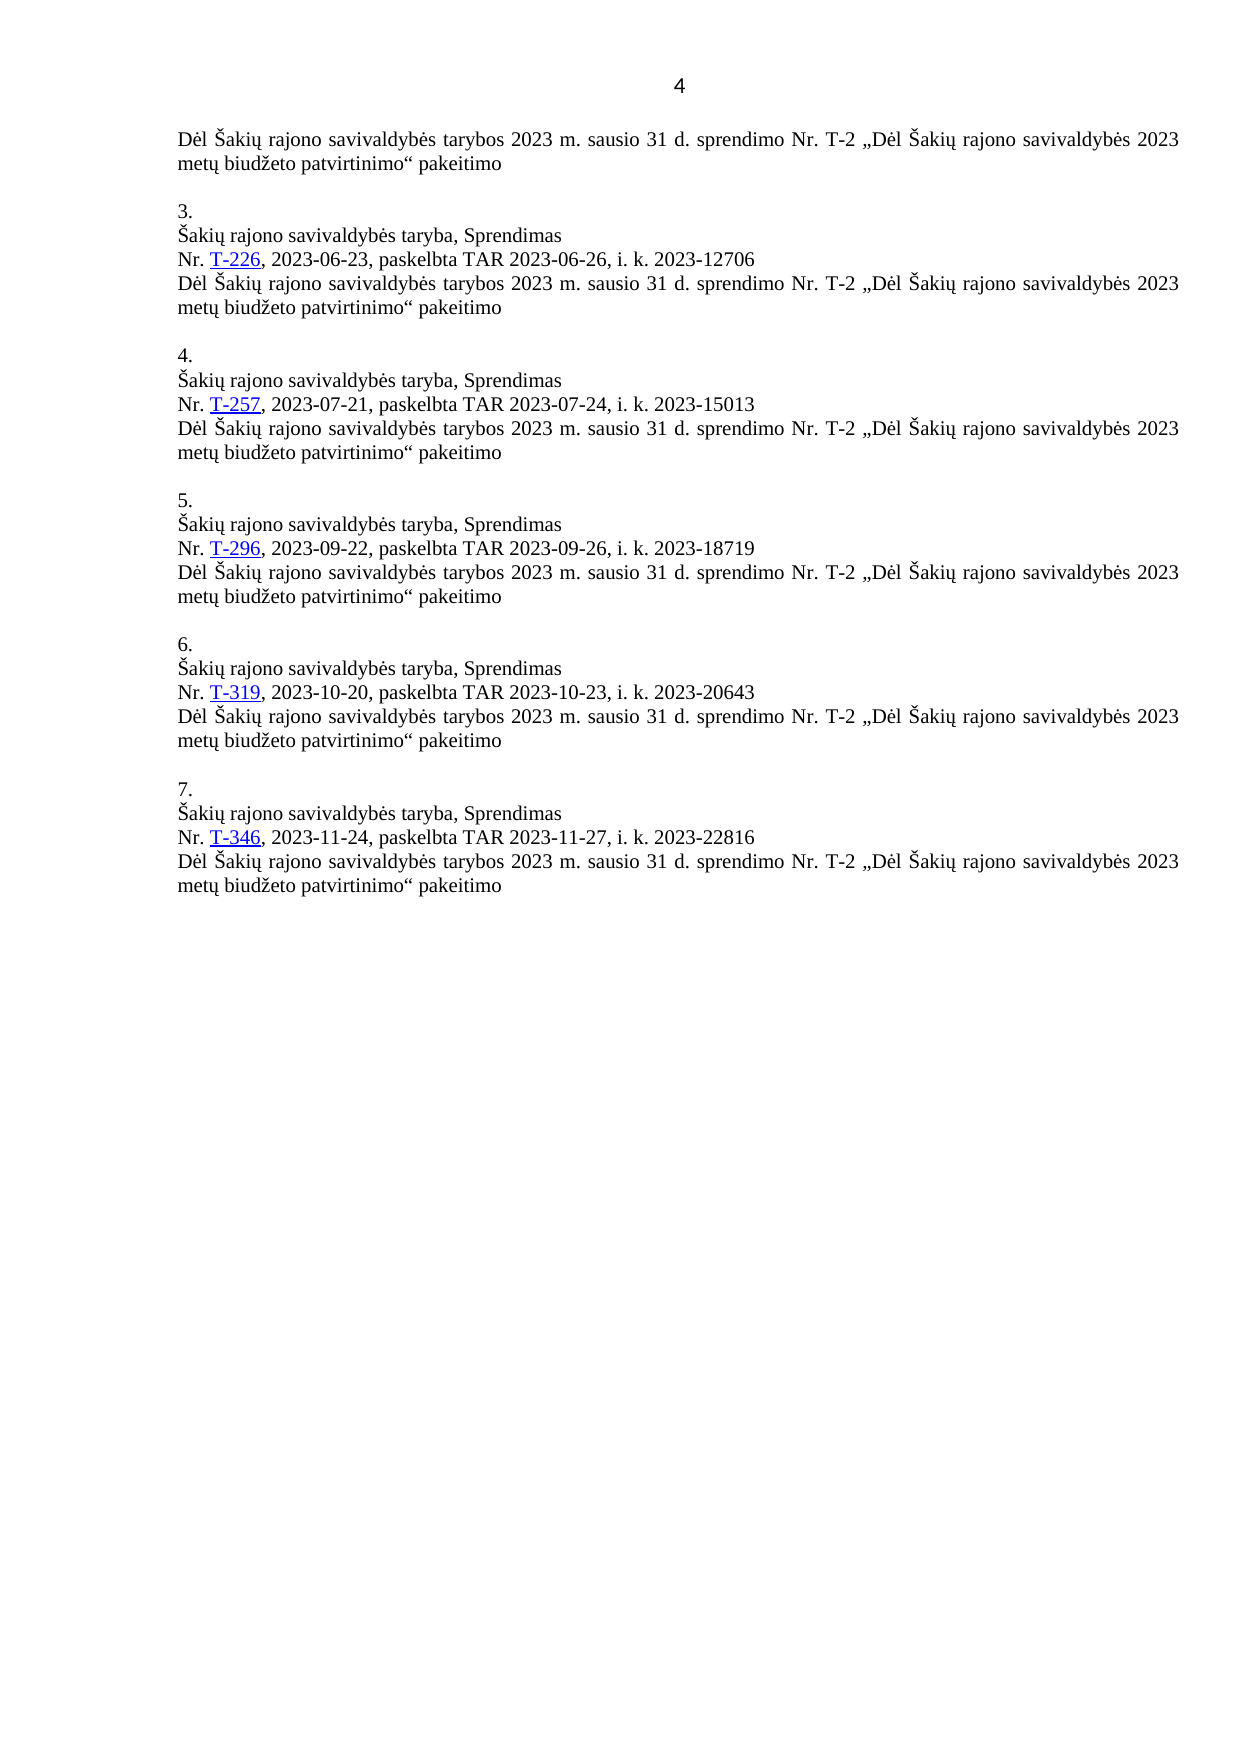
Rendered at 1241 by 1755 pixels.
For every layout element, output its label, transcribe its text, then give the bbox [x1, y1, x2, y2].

text Nr. T-226, 2023-06-23, paskelbta TAR 2023-06-26, i. k. 2023-12706 [177, 247, 1181, 271]
text 7. [177, 777, 1181, 801]
text Dėl Šakių rajono savivaldybės tarybos 2023 m. sausio 31 d. sprendimo Nr. T-2 „Dėl Šakių rajono savivaldybės 2023 metų biudžeto patvirtinimo“ pakeitimo [177, 416, 1181, 464]
text 3. [177, 199, 1181, 223]
text 5. [177, 488, 1181, 512]
text Šakių rajono savivaldybės taryba, Sprendimas [177, 367, 1181, 392]
text Dėl Šakių rajono savivaldybės tarybos 2023 m. sausio 31 d. sprendimo Nr. T-2 „Dėl Šakių rajono savivaldybės 2023 metų biudžeto patvirtinimo“ pakeitimo [177, 271, 1181, 319]
text Nr. T-319, 2023-10-20, paskelbta TAR 2023-10-23, i. k. 2023-20643 [177, 680, 1181, 704]
text Šakių rajono savivaldybės taryba, Sprendimas [177, 223, 1181, 247]
text Dėl Šakių rajono savivaldybės tarybos 2023 m. sausio 31 d. sprendimo Nr. T-2 „Dėl Šakių rajono savivaldybės 2023 metų biudžeto patvirtinimo“ pakeitimo [177, 560, 1181, 608]
text Nr. T-296, 2023-09-22, paskelbta TAR 2023-09-26, i. k. 2023-18719 [177, 536, 1181, 560]
text 6. [177, 632, 1181, 656]
text Nr. T-257, 2023-07-21, paskelbta TAR 2023-07-24, i. k. 2023-15013 [177, 392, 1181, 416]
text Šakių rajono savivaldybės taryba, Sprendimas [177, 656, 1181, 680]
text Dėl Šakių rajono savivaldybės tarybos 2023 m. sausio 31 d. sprendimo Nr. T-2 „Dėl Šakių rajono savivaldybės 2023 metų biudžeto patvirtinimo“ pakeitimo [177, 127, 1181, 175]
text Dėl Šakių rajono savivaldybės tarybos 2023 m. sausio 31 d. sprendimo Nr. T-2 „Dėl Šakių rajono savivaldybės 2023 metų biudžeto patvirtinimo“ pakeitimo [177, 849, 1181, 897]
text Nr. T-346, 2023-11-24, paskelbta TAR 2023-11-27, i. k. 2023-22816 [177, 825, 1181, 849]
text Šakių rajono savivaldybės taryba, Sprendimas [177, 512, 1181, 536]
text Dėl Šakių rajono savivaldybės tarybos 2023 m. sausio 31 d. sprendimo Nr. T-2 „Dėl Šakių rajono savivaldybės 2023 metų biudžeto patvirtinimo“ pakeitimo [177, 704, 1181, 752]
text 4. [177, 343, 1181, 367]
text Šakių rajono savivaldybės taryba, Sprendimas [177, 801, 1181, 825]
